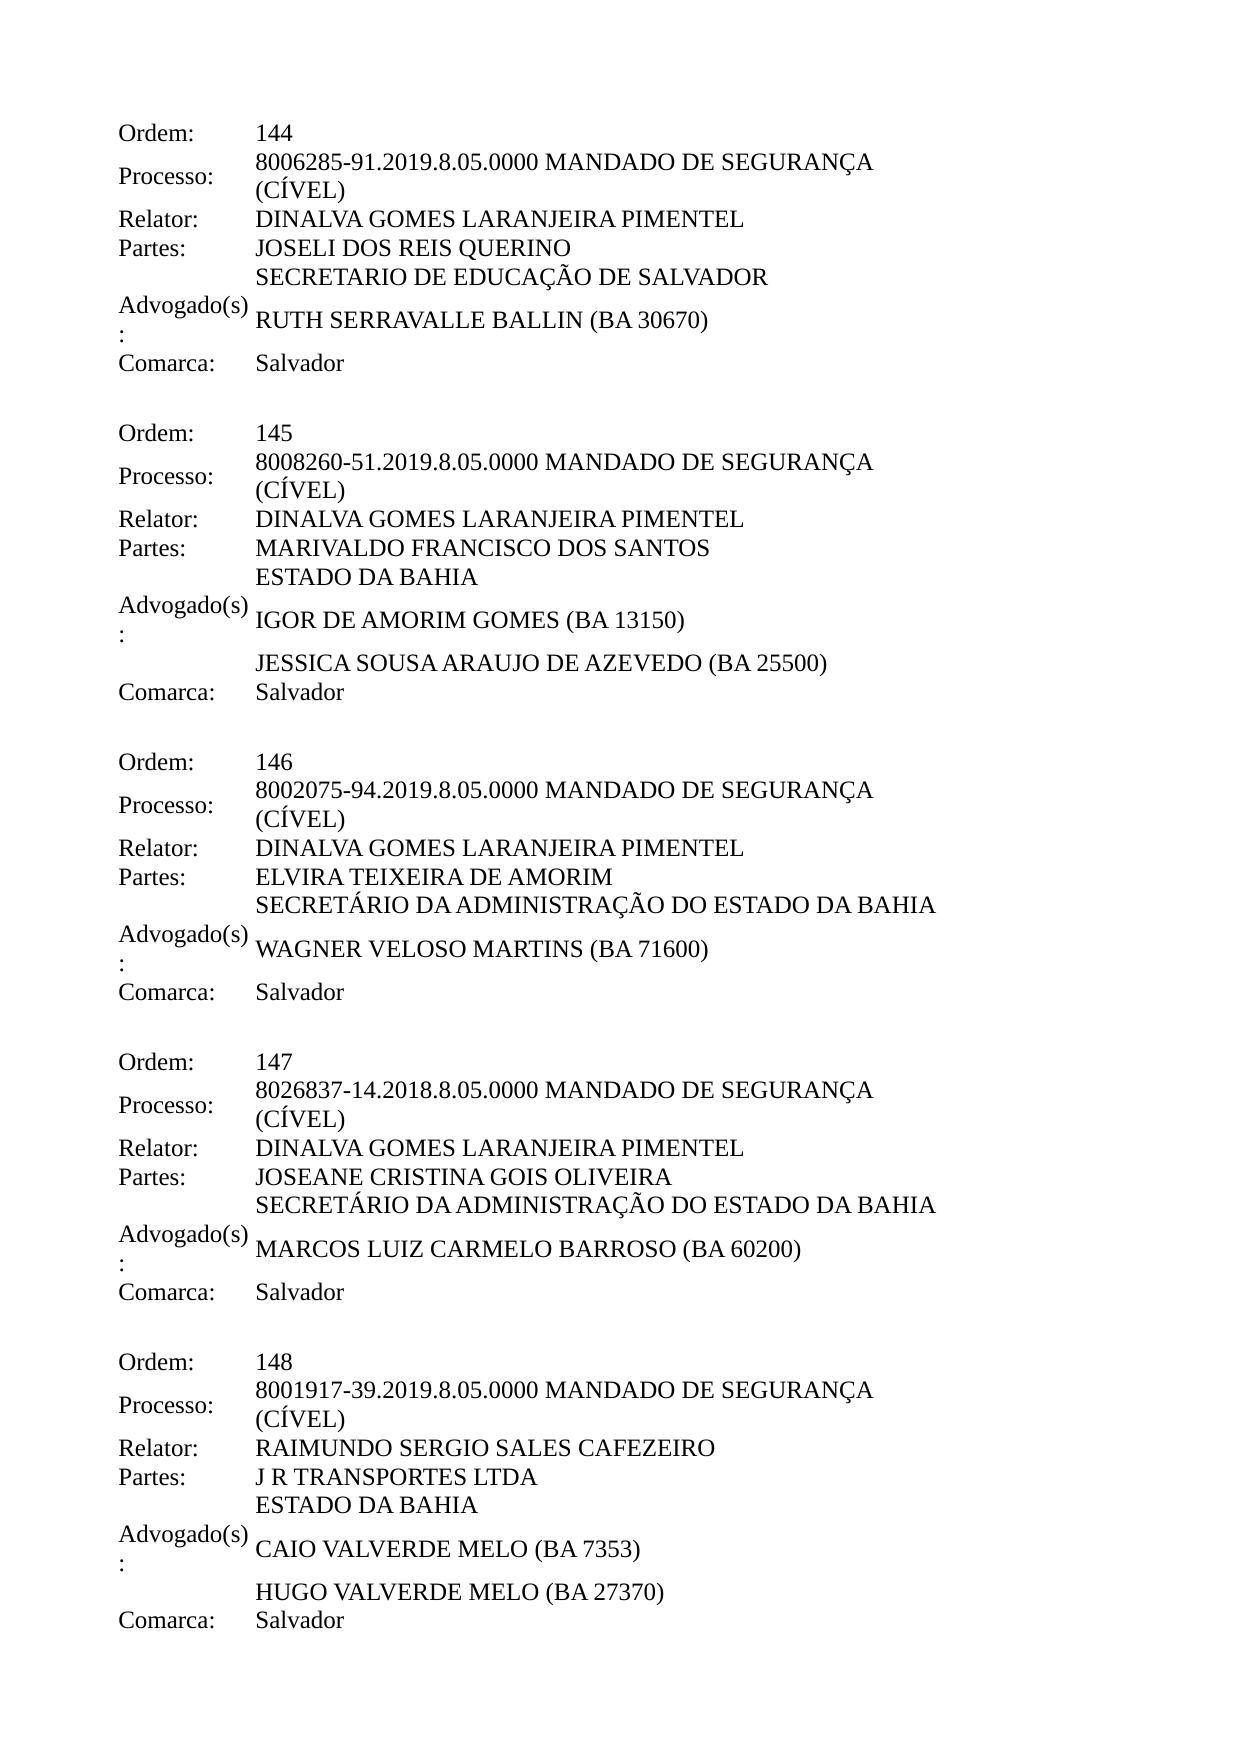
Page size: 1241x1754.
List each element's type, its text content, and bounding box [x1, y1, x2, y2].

table_cell Partes: [118, 862, 255, 891]
table_cell [118, 891, 255, 919]
table_cell CAIO VALVERDE MELO (BA 7353) [255, 1519, 969, 1577]
table_cell 8002075-94.2019.8.05.0000 MANDADO DE SEGURANÇA (CÍVEL) [255, 776, 969, 833]
table_cell Processo: [118, 147, 255, 204]
table_cell Partes: [118, 233, 255, 262]
table_cell Relator: [118, 1133, 255, 1162]
table_cell MARIVALDO FRANCISCO DOS SANTOS [255, 533, 969, 562]
table_cell Salvador [255, 348, 969, 377]
table_header Ordem: [118, 1047, 255, 1076]
table_cell Partes: [118, 1462, 255, 1491]
table_cell 8008260-51.2019.8.05.0000 MANDADO DE SEGURANÇA (CÍVEL) [255, 447, 969, 504]
table_cell Comarca: [118, 348, 255, 377]
table_cell Advogado(s): [118, 919, 255, 977]
table_cell Processo: [118, 1376, 255, 1433]
table_cell DINALVA GOMES LARANJEIRA PIMENTEL [255, 504, 969, 533]
table_cell SECRETÁRIO DA ADMINISTRAÇÃO DO ESTADO DA BAHIA [255, 891, 969, 919]
table_cell ELVIRA TEIXEIRA DE AMORIM [255, 862, 969, 891]
table_cell JESSICA SOUSA ARAUJO DE AZEVEDO (BA 25500) [255, 648, 969, 677]
table_header Ordem: [118, 1347, 255, 1376]
table_cell SECRETARIO DE EDUCAÇÃO DE SALVADOR [255, 262, 969, 291]
table_cell Processo: [118, 776, 255, 833]
table_cell Relator: [118, 1433, 255, 1462]
table_cell 8001917-39.2019.8.05.0000 MANDADO DE SEGURANÇA (CÍVEL) [255, 1376, 969, 1433]
table_cell J R TRANSPORTES LTDA [255, 1462, 969, 1491]
table_cell [118, 262, 255, 291]
table_cell Advogado(s): [118, 591, 255, 648]
table_cell Relator: [118, 504, 255, 533]
table_header 148 [255, 1347, 969, 1376]
table_cell DINALVA GOMES LARANJEIRA PIMENTEL [255, 833, 969, 862]
table_cell DINALVA GOMES LARANJEIRA PIMENTEL [255, 1133, 969, 1162]
table_cell Relator: [118, 204, 255, 233]
table_header 146 [255, 747, 969, 776]
table_cell Partes: [118, 1162, 255, 1191]
table_cell Comarca: [118, 677, 255, 706]
table_cell Partes: [118, 533, 255, 562]
table_cell [118, 1191, 255, 1219]
table_cell [118, 648, 255, 677]
table_cell JOSEANE CRISTINA GOIS OLIVEIRA [255, 1162, 969, 1191]
table_header Ordem: [118, 118, 255, 147]
table_cell [118, 1577, 255, 1606]
table_cell Advogado(s): [118, 291, 255, 348]
table_header 144 [255, 118, 969, 147]
table_cell DINALVA GOMES LARANJEIRA PIMENTEL [255, 204, 969, 233]
table_cell IGOR DE AMORIM GOMES (BA 13150) [255, 591, 969, 648]
table_header 145 [255, 418, 969, 447]
table_cell 8006285-91.2019.8.05.0000 MANDADO DE SEGURANÇA (CÍVEL) [255, 147, 969, 204]
table_cell [118, 1491, 255, 1519]
table_header Ordem: [118, 418, 255, 447]
table_cell Advogado(s): [118, 1219, 255, 1277]
table_cell Comarca: [118, 977, 255, 1006]
table_cell ESTADO DA BAHIA [255, 1491, 969, 1519]
table_cell Salvador [255, 977, 969, 1006]
table_cell JOSELI DOS REIS QUERINO [255, 233, 969, 262]
table_cell Comarca: [118, 1277, 255, 1306]
table_cell Salvador [255, 1277, 969, 1306]
table_cell RAIMUNDO SERGIO SALES CAFEZEIRO [255, 1433, 969, 1462]
table_cell Processo: [118, 1076, 255, 1133]
table_cell 8026837-14.2018.8.05.0000 MANDADO DE SEGURANÇA (CÍVEL) [255, 1076, 969, 1133]
table_cell MARCOS LUIZ CARMELO BARROSO (BA 60200) [255, 1219, 969, 1277]
table_cell WAGNER VELOSO MARTINS (BA 71600) [255, 919, 969, 977]
table_header 147 [255, 1047, 969, 1076]
table_cell HUGO VALVERDE MELO (BA 27370) [255, 1577, 969, 1606]
table_cell Advogado(s): [118, 1519, 255, 1577]
table_cell ESTADO DA BAHIA [255, 562, 969, 591]
table_cell Salvador [255, 677, 969, 706]
table_cell Comarca: [118, 1606, 255, 1634]
table_header Ordem: [118, 747, 255, 776]
table_cell SECRETÁRIO DA ADMINISTRAÇÃO DO ESTADO DA BAHIA [255, 1191, 969, 1219]
table_cell Processo: [118, 447, 255, 504]
table_cell RUTH SERRAVALLE BALLIN (BA 30670) [255, 291, 969, 348]
table_cell Relator: [118, 833, 255, 862]
table_cell [118, 562, 255, 591]
table_cell Salvador [255, 1606, 969, 1634]
